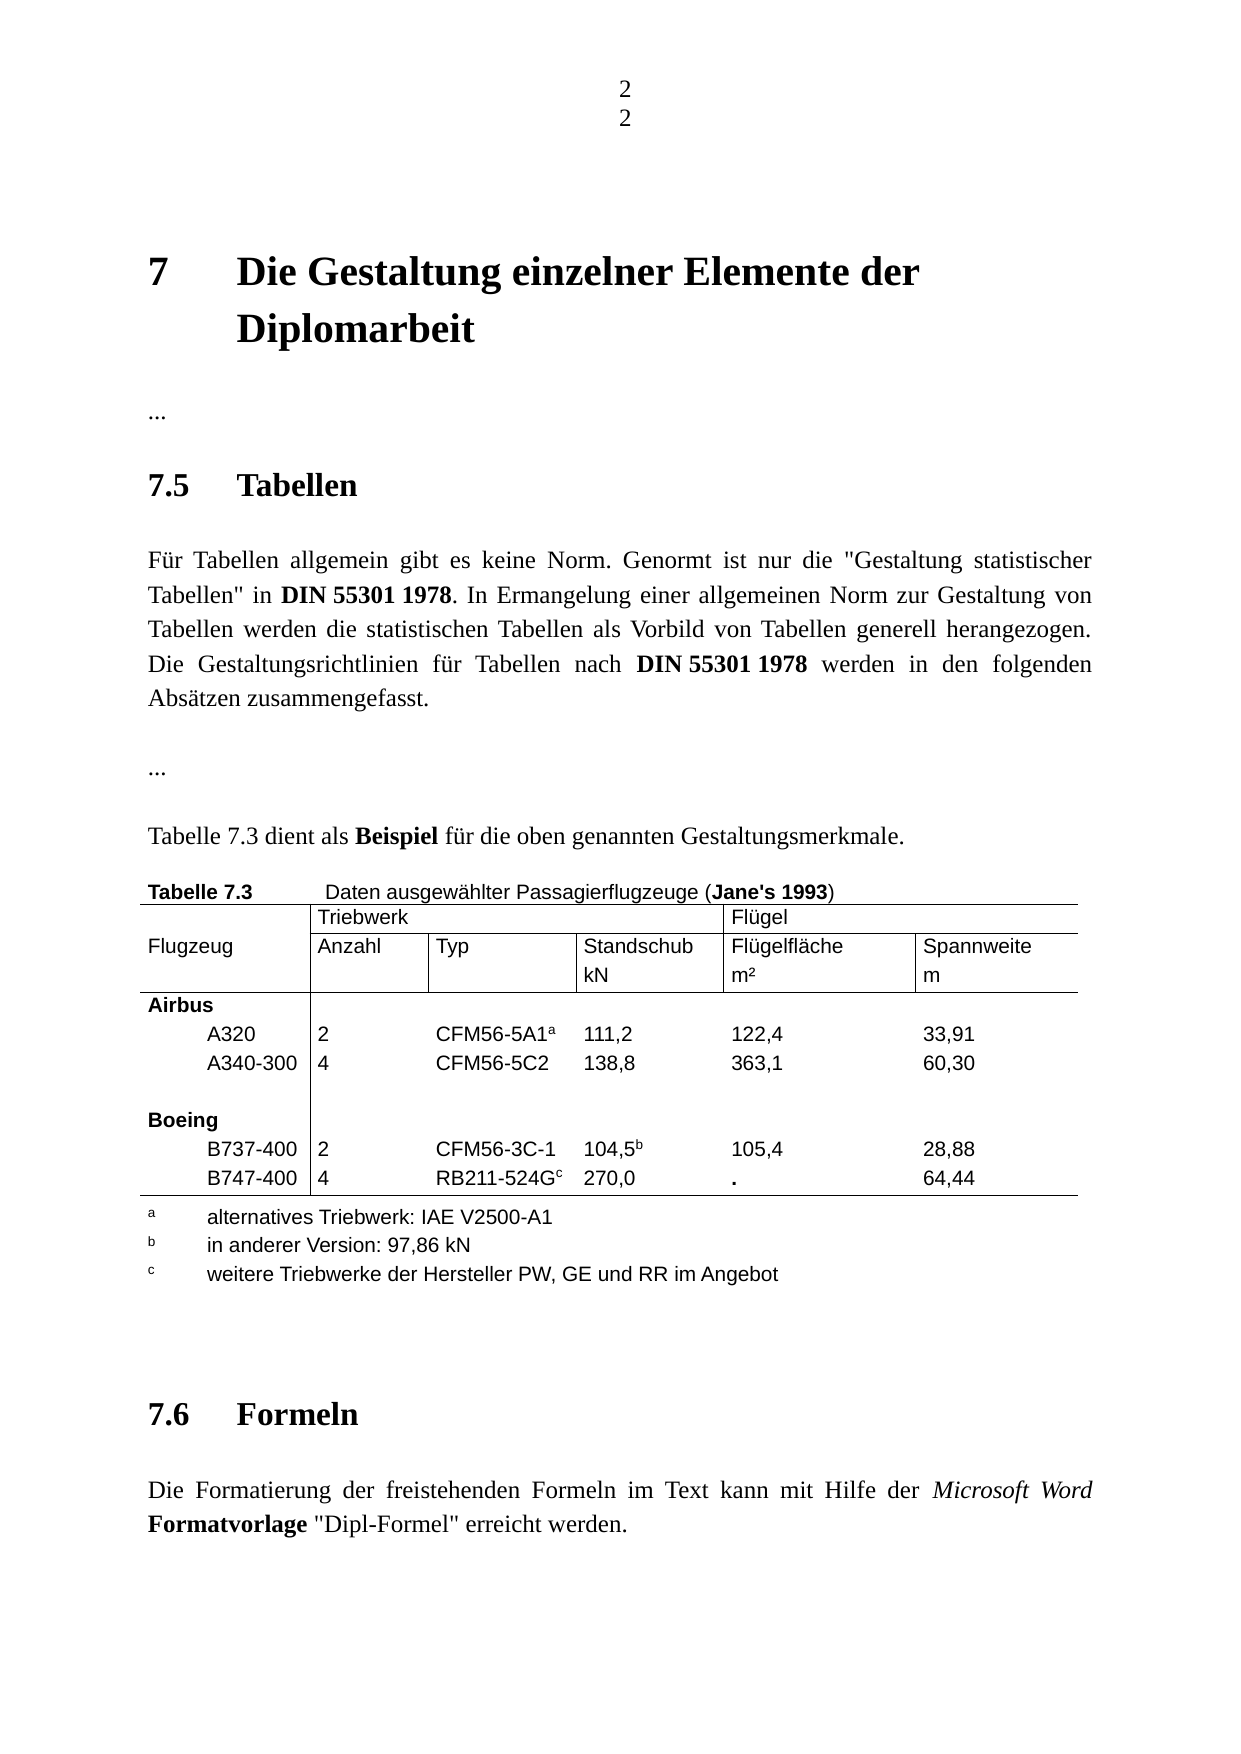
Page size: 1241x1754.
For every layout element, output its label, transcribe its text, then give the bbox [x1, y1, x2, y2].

table_cell CFM56-5A1a CFM56-5C2 [428, 993, 576, 1108]
table_cell 2 4 [311, 1108, 428, 1195]
table_cell 122,4 363,1 [724, 993, 916, 1108]
table_header Flügel [724, 905, 1078, 933]
table_cell Typ [429, 934, 576, 992]
text c weitere Triebwerke der Hersteller PW, GE und RR im Angebot [148, 1262, 1092, 1286]
text ... [148, 396, 1092, 424]
text 7.6 Formeln [148, 1394, 1092, 1433]
table_cell 28,88 64,44 [916, 1108, 1078, 1195]
table_cell 105,4 . [724, 1108, 916, 1195]
text Für Tabellen allgemein gibt es keine Norm. Genormt ist nur die "Gestaltung statistischer Tabellen" in DIN 55301 1978. In Ermangelung einer allgemeinen Norm zur Gestaltung von Tabellen werden die statistischen Tabellen als Vorbild von Tabellen generell herangezogen. Die Gestaltungsrichtlinien für Tabellen nach DIN 55301 1978 werden in den folgenden Absätzen zusammengefasst. [148, 545, 1092, 712]
table_cell 111,2 138,8 [576, 993, 724, 1108]
table_cell Anzahl [311, 934, 428, 992]
table_cell CFM56-3C-1 RB211-524Gc [428, 1108, 576, 1195]
text 7.5 Tabellen [148, 465, 1092, 503]
table_cell Boeing B737-400 B747-400 [140, 1108, 310, 1195]
text 7 Die Gestaltung einzelner Elemente der [148, 246, 1092, 294]
table_header [140, 905, 310, 933]
text b in anderer Version: 97,86 kN [148, 1233, 1092, 1257]
table_cell Standschub kN [577, 934, 723, 992]
table_cell 2 4 [311, 993, 428, 1108]
table_cell Flugzeug [140, 933, 310, 992]
table_cell Airbus A320 A340-300 [140, 993, 310, 1108]
text Tabelle 7.3 dient als Beispiel für die oben genannten Gestaltungsmerkmale. [148, 821, 1092, 850]
text a alternatives Triebwerk: IAE V2500-A1 [148, 1204, 1092, 1228]
text Die Formatierung der freistehenden Formeln im Text kann mit Hilfe der Microsoft Word Formatvorlage "Dipl-Formel" erreicht werden. [148, 1475, 1092, 1538]
text Diplomarbeit [148, 304, 1092, 352]
table_cell 104,5b 270,0 [576, 1108, 724, 1195]
table_cell 33,91 60,30 [916, 993, 1078, 1108]
table_cell Spannweite m [916, 934, 1078, 992]
table_cell Flügelfläche m² [724, 934, 915, 992]
text Tabelle 7.3 Daten ausgewählter Passagierflugzeuge (Jane's 1993) [148, 879, 1092, 903]
text ... [148, 752, 1092, 781]
table_header Triebwerk [311, 905, 723, 933]
